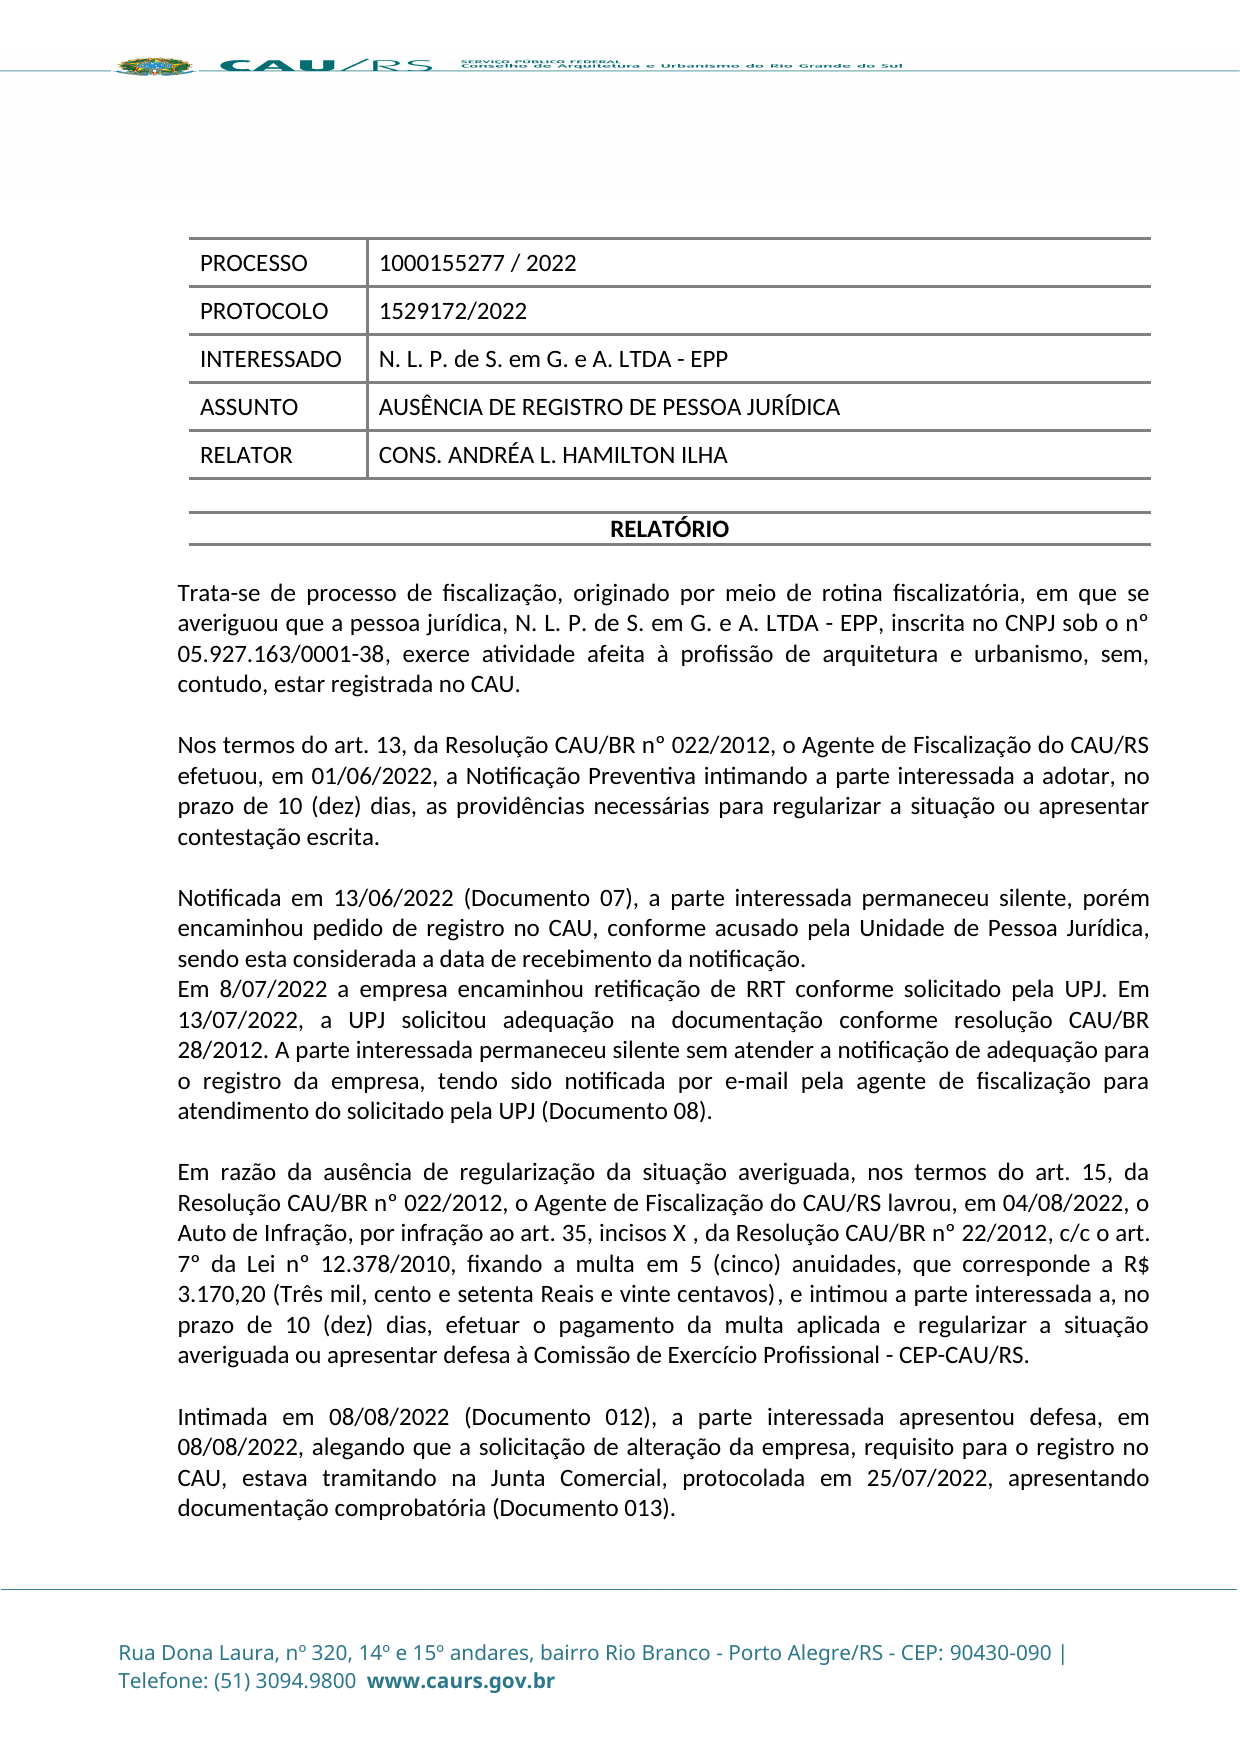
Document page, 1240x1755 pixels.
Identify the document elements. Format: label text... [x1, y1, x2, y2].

table_header PROCESSO [189, 240, 366, 285]
text Trata-se de processo de fiscalização, originado por meio de rotina fiscalizatória, em que se averiguou que a pessoa jurídica, N. L. P. de S. em G. e A. LTDA - EPP, inscrita no CNPJ sob o nº 05.927.163/0001-38, exerce atividade afeita à profissão de arquitetura e urbanismo, sem, contudo, estar registrada no CAU. [177, 577, 1151, 699]
table_cell N. L. P. de S. em G. e A. LTDA - EPP [369, 336, 1151, 381]
table_cell CONS. ANDRÉA L. HAMILTON ILHA [369, 432, 1151, 477]
table_cell 1529172/2022 [369, 288, 1151, 333]
text Nos termos do art. 13, da Resolução CAU/BR nº 022/2012, o Agente de Fiscalização do CAU/RS efetuou, em 01/06/2022, a Notificação Preventiva intimando a parte interessada a adotar, no prazo de 10 (dez) dias, as providências necessárias para regularizar a situação ou apresentar contestação escrita. [177, 729, 1151, 851]
text Em razão da ausência de regularização da situação averiguada, nos termos do art. 15, da Resolução CAU/BR nº 022/2012, o Agente de Fiscalização do CAU/RS lavrou, em 04/08/2022, o Auto de Infração, por infração ao art. 35, incisos X , da Resolução CAU/BR nº 22/2012, c/c o art. 7º da Lei nº 12.378/2010, fixando a multa em 5 (cinco) anuidades, que corresponde a R$ 3.170,20 (Três mil, cento e setenta Reais e vinte centavos), e intimou a parte interessada a, no prazo de 10 (dez) dias, efetuar o pagamento da multa aplicada e regularizar a situação averiguada ou apresentar defesa à Comissão de Exercício Profissional - CEP-CAU/RS. [177, 1157, 1151, 1370]
text Em 8/07/2022 a empresa encaminhou retificação de RRT conforme solicitado pela UPJ. Em 13/07/2022, a UPJ solicitou adequação na documentação conforme resolução CAU/BR 28/2012. A parte interessada permaneceu silente sem atender a notificação de adequação para o registro da empresa, tendo sido notificada por e-mail pela agente de fiscalização para atendimento do solicitado pela UPJ (Documento 08). [177, 973, 1151, 1126]
table_cell AUSÊNCIA DE REGISTRO DE PESSOA JURÍDICA [369, 384, 1151, 429]
text Notificada em 13/06/2022 (Documento 07), a parte interessada permaneceu silente, porém encaminhou pedido de registro no CAU, conforme acusado pela Unidade de Pessoa Jurídica, sendo esta considerada a data de recebimento da notificação. [177, 882, 1151, 973]
table_cell INTERESSADO [189, 336, 366, 381]
table_header 1000155277 / 2022 [369, 240, 1151, 285]
table_header RELATÓRIO [189, 514, 1151, 543]
table_cell ASSUNTO [189, 384, 366, 429]
text Intimada em 08/08/2022 (Documento 012), a parte interessada apresentou defesa, em 08/08/2022, alegando que a solicitação de alteração da empresa, requisito para o registro no CAU, estava tramitando na Junta Comercial, protocolada em 25/07/2022, apresentando documentação comprobatória (Documento 013). [177, 1401, 1151, 1523]
table_cell PROTOCOLO [189, 288, 366, 333]
table_cell RELATOR [189, 432, 366, 477]
